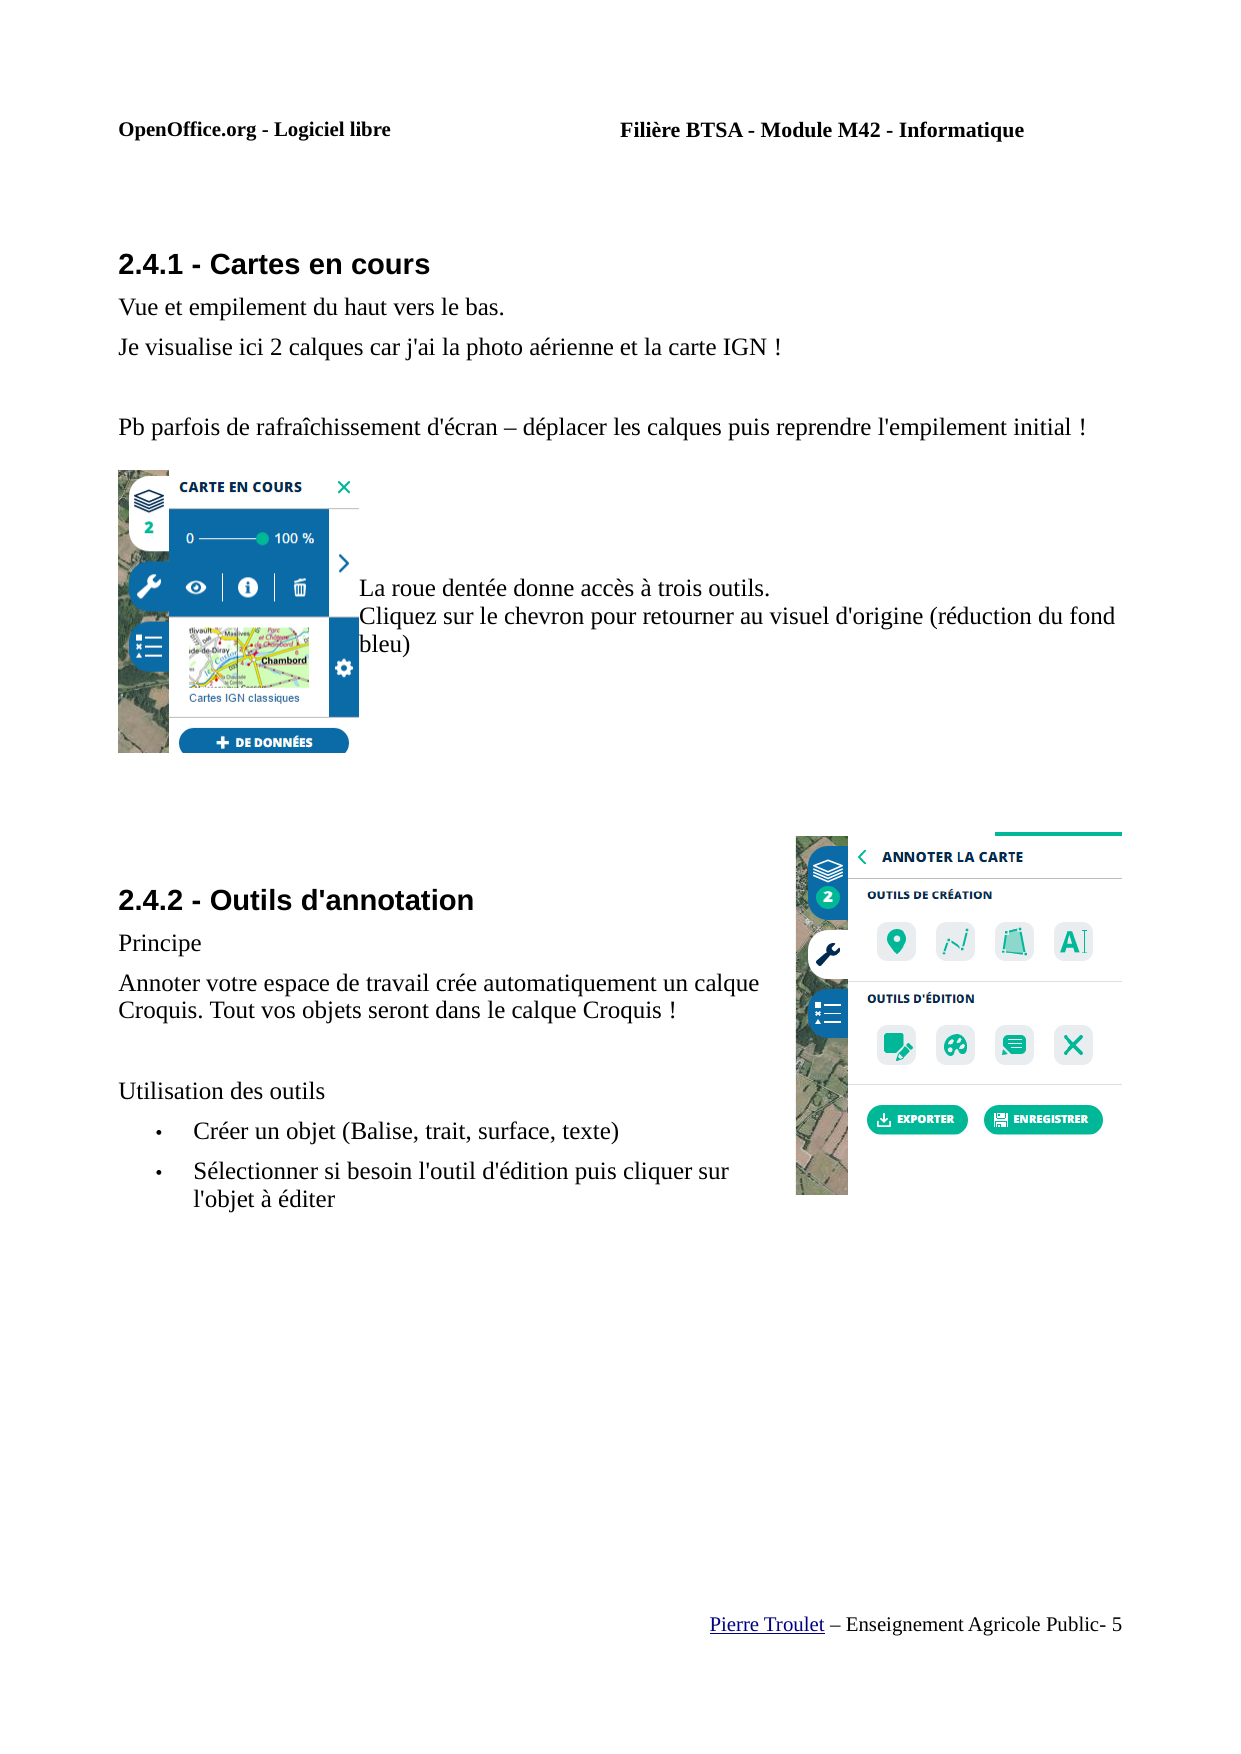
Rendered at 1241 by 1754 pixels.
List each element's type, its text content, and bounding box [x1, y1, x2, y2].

picture [118, 470, 359, 753]
picture [795, 832, 1122, 1195]
text La roue dentée donne accès à trois outils. Cliquez sur le chevron pour retourner au visuel d'origine (réduction du fond bleu) [359, 574, 1122, 657]
list Créer un objet (Balise, trait, surface, texte) [156, 1117, 795, 1145]
text Principe [118, 929, 795, 956]
text Utilisation des outils [118, 1077, 795, 1105]
text Vue et empilement du haut vers le bas. [118, 293, 1122, 321]
text Je visualise ici 2 calques car j'ai la photo aérienne et la carte IGN ! [118, 333, 1122, 361]
text Pb parfois de rafraîchissement d'écran – déplacer les calques puis reprendre l'empilement initial ! [118, 413, 1122, 441]
list Sélectionner si besoin l'outil d'édition puis cliquer sur l'objet à éditer [156, 1157, 1122, 1213]
text Annoter votre espace de travail crée automatiquement un calque Croquis. Tout vos objets seront dans le calque Croquis ! [118, 969, 795, 1024]
subtitle Cartes en cours [118, 248, 1122, 280]
subtitle Outils d'annotation [118, 883, 795, 916]
